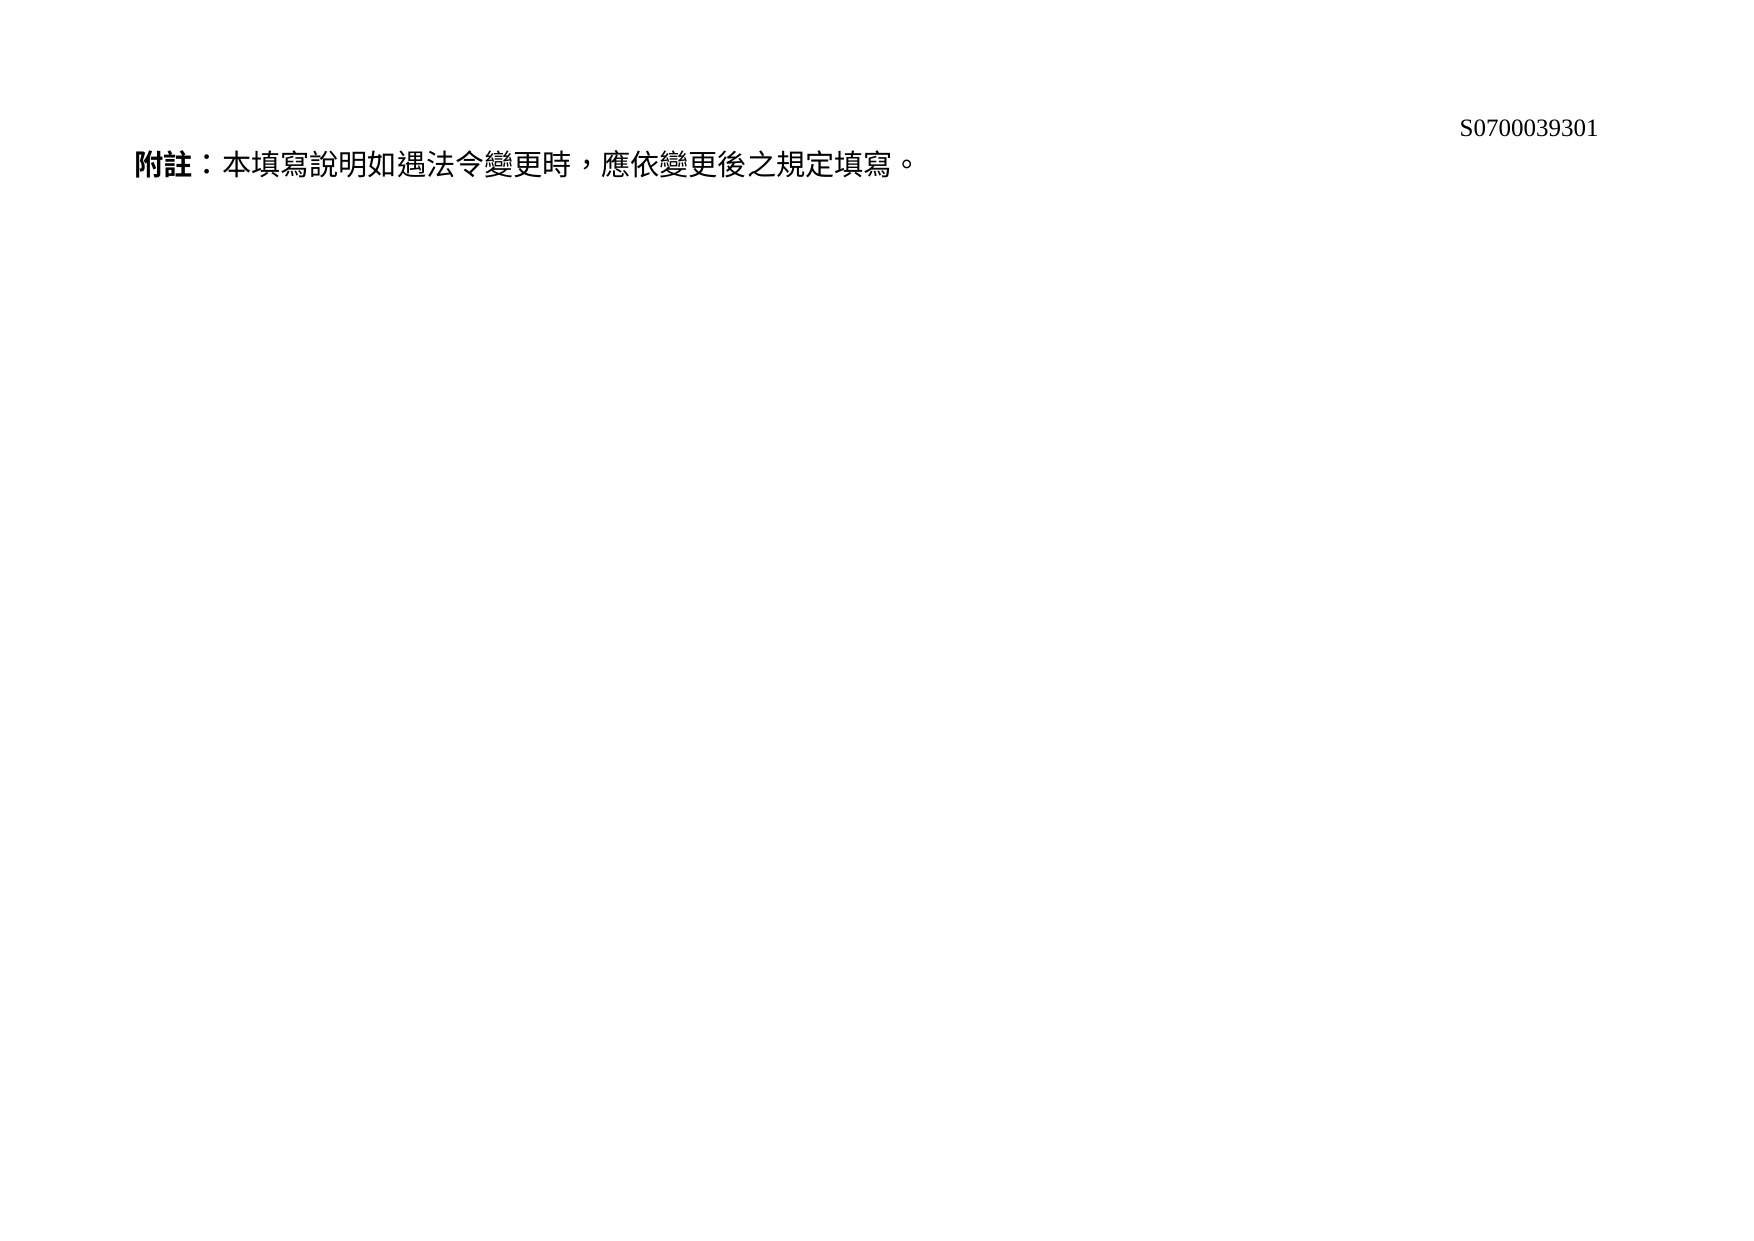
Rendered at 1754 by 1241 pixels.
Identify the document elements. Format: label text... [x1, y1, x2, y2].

text 附註︰本填寫說明如遇法令變更時，應依變更後之規定填寫。 [134, 141, 1606, 184]
